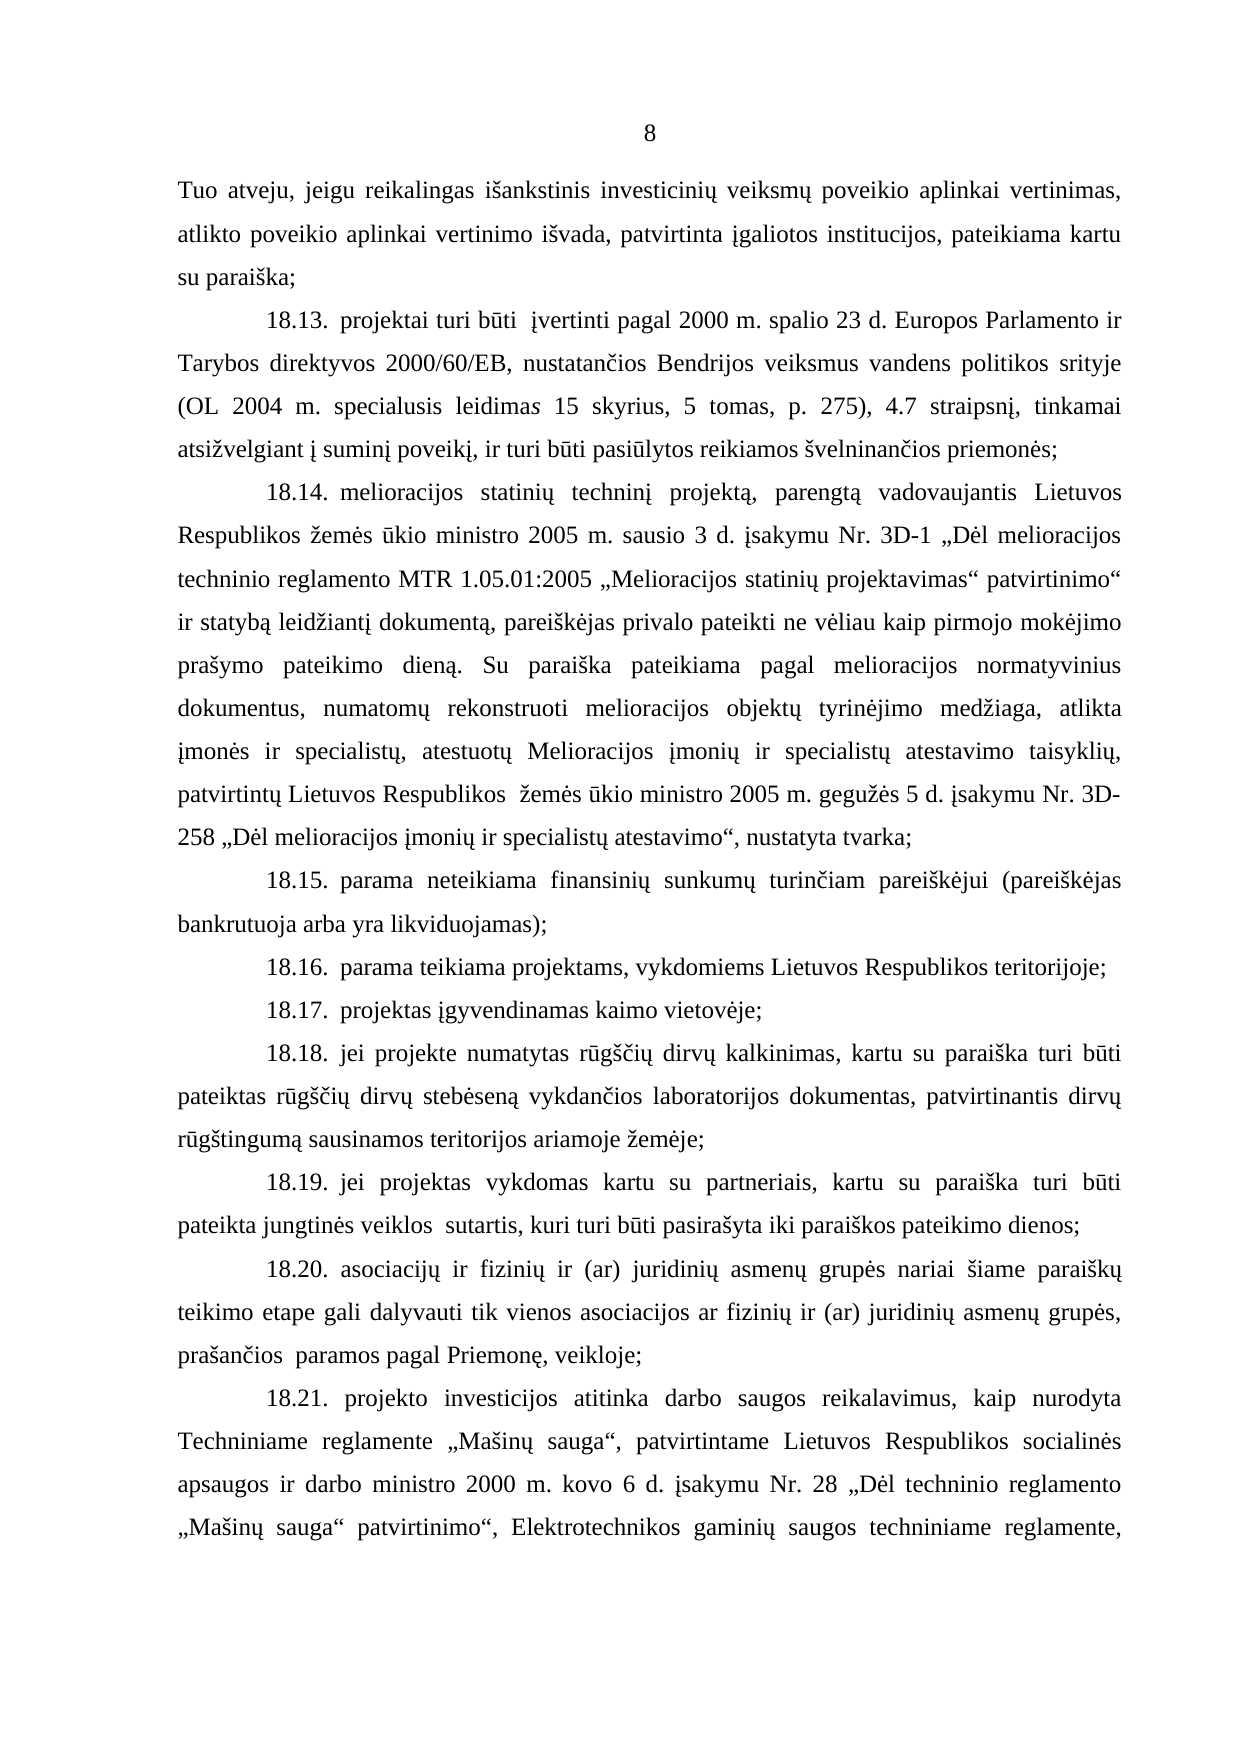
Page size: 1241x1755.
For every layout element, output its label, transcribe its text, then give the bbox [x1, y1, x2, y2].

text 18.13. projektai turi būti įvertinti pagal 2000 m. spalio 23 d. Europos Parlamento ir Tarybos direktyvos 2000/60/EB, nustatančios Bendrijos veiksmus vandens politikos srityje (OL 2004 m. specialusis leidimas 15 skyrius, 5 tomas, p. 275), 4.7 straipsnį, tinkamai atsižvelgiant į suminį poveikį, ir turi būti pasiūlytos reikiamos švelninančios priemonės; [177, 305, 1122, 463]
text 18.16. parama teikiama projektams, vykdomiems Lietuvos Respublikos teritorijoje; [177, 952, 1122, 981]
text 18.19. jei projektas vykdomas kartu su partneriais, kartu su paraiška turi būti pateikta jungtinės veiklos sutartis, kuri turi būti pasirašyta iki paraiškos pateikimo dienos; [177, 1167, 1122, 1239]
text Tuo atveju, jeigu reikalingas išankstinis investicinių veiksmų poveikio aplinkai vertinimas, atlikto poveikio aplinkai vertinimo išvada, patvirtinta įgaliotos institucijos, pateikiama kartu su paraiška; [177, 176, 1122, 291]
text 18.18. jei projekte numatytas rūgščių dirvų kalkinimas, kartu su paraiška turi būti pateiktas rūgščių dirvų stebėseną vykdančios laboratorijos dokumentas, patvirtinantis dirvų rūgštingumą sausinamos teritorijos ariamoje žemėje; [177, 1038, 1122, 1153]
text 18.20. asociacijų ir fizinių ir (ar) juridinių asmenų grupės nariai šiame paraiškų teikimo etape gali dalyvauti tik vienos asociacijos ar fizinių ir (ar) juridinių asmenų grupės, prašančios paramos pagal Priemonę, veikloje; [177, 1254, 1122, 1369]
text 18.15. parama neteikiama finansinių sunkumų turinčiam pareiškėjui (pareiškėjas bankrutuoja arba yra likviduojamas); [177, 866, 1122, 937]
text 18.21. projekto investicijos atitinka darbo saugos reikalavimus, kaip nurodyta Techniniame reglamente „Mašinų sauga“, patvirtintame Lietuvos Respublikos socialinės apsaugos ir darbo ministro 2000 m. kovo 6 d. įsakymu Nr. 28 „Dėl techninio reglamento „Mašinų sauga“ patvirtinimo“, Elektrotechnikos gaminių saugos techniniame reglamente, [177, 1383, 1122, 1541]
text 18.14. melioracijos statinių techninį projektą, parengtą vadovaujantis Lietuvos Respublikos žemės ūkio ministro 2005 m. sausio 3 d. įsakymu Nr. 3D-1 „Dėl melioracijos techninio reglamento MTR 1.05.01:2005 „Melioracijos statinių projektavimas“ patvirtinimo“ ir statybą leidžiantį dokumentą, pareiškėjas privalo pateikti ne vėliau kaip pirmojo mokėjimo prašymo pateikimo dieną. Su paraiška pateikiama pagal melioracijos normatyvinius dokumentus, numatomų rekonstruoti melioracijos objektų tyrinėjimo medžiaga, atlikta įmonės ir specialistų, atestuotų Melioracijos įmonių ir specialistų atestavimo taisyklių, patvirtintų Lietuvos Respublikos žemės ūkio ministro 2005 m. gegužės 5 d. įsakymu Nr. 3D-258 „Dėl melioracijos įmonių ir specialistų atestavimo“, nustatyta tvarka; [177, 477, 1122, 851]
text 18.17. projektas įgyvendinamas kaimo vietovėje; [177, 995, 1122, 1024]
